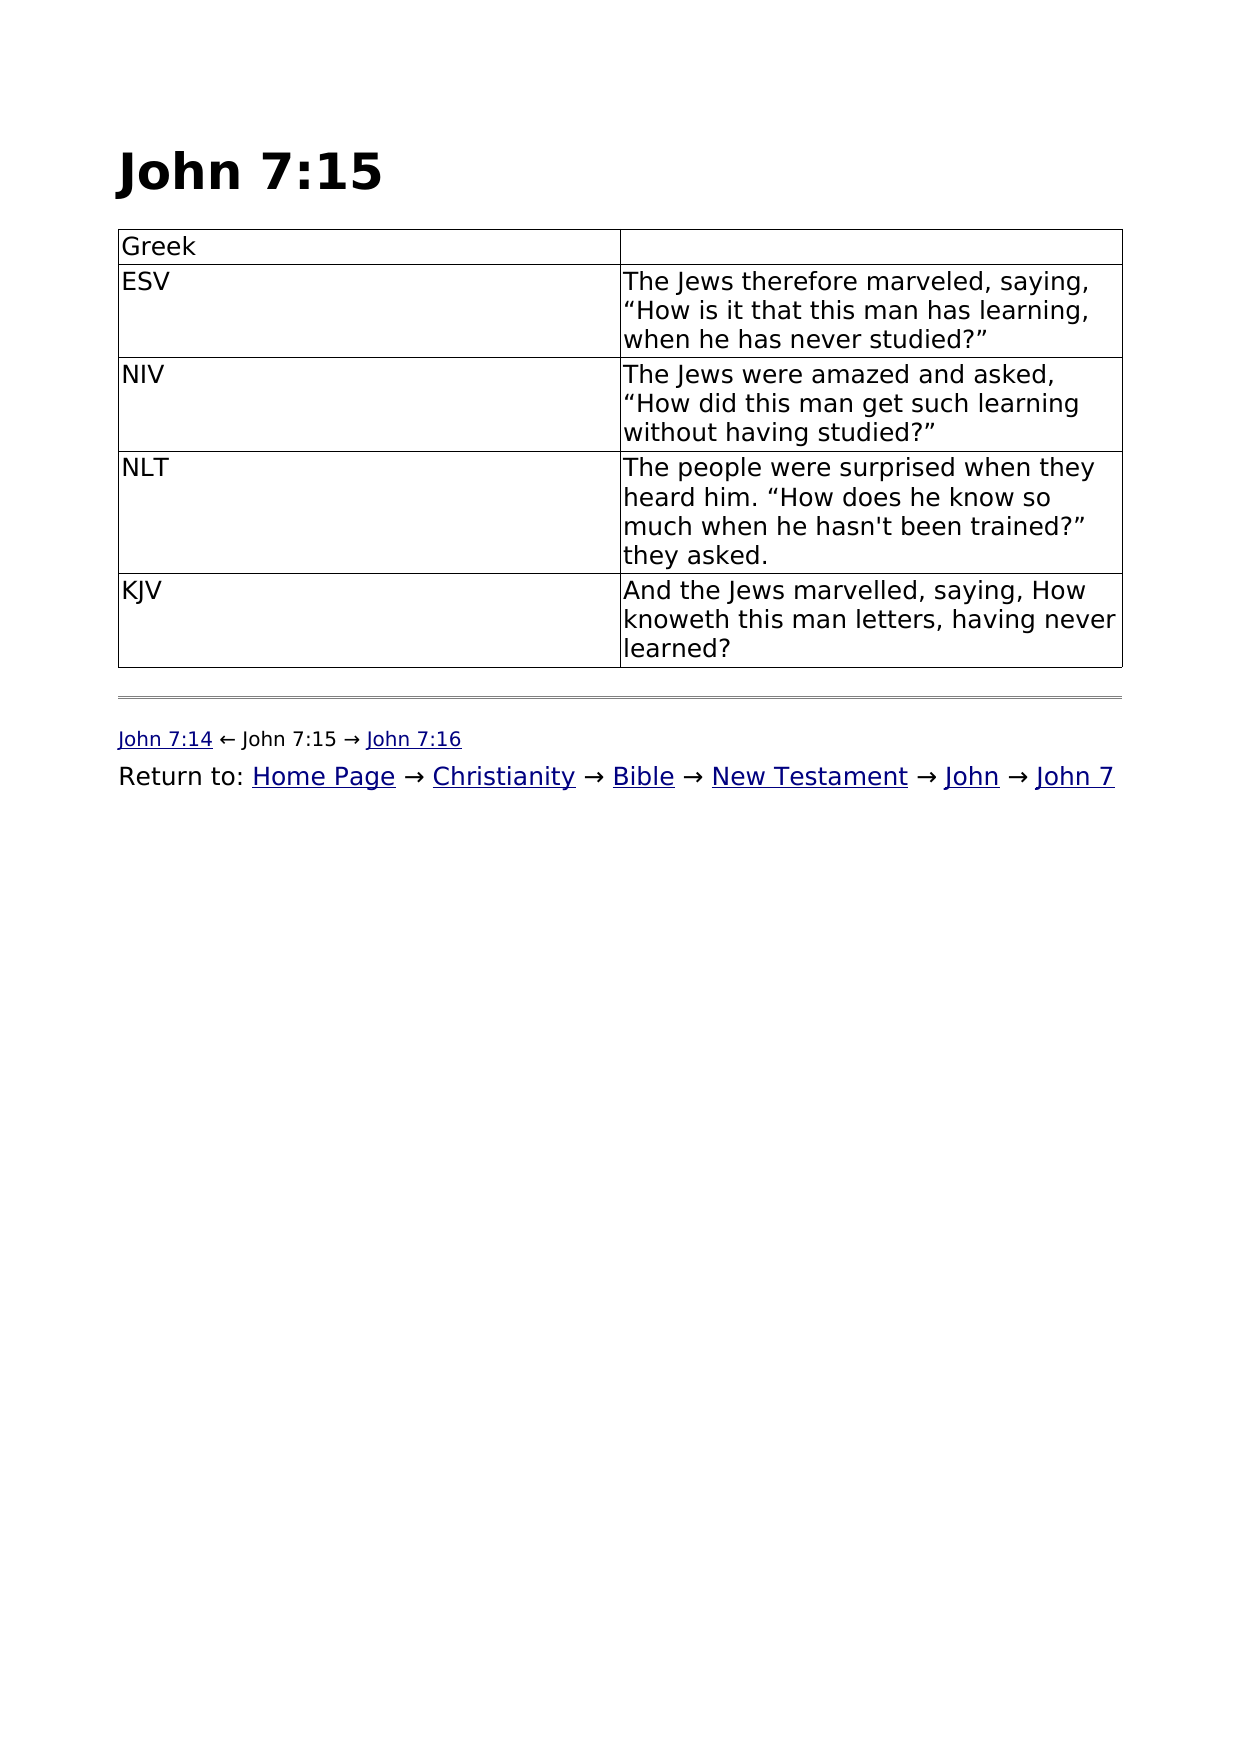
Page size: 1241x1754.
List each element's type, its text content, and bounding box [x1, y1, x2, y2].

table_cell NIV [119, 358, 620, 451]
table_cell The people were surprised when they heard him. “How does he know so much when he hasn't been trained?” they asked. [621, 452, 1122, 573]
table_cell ESV [119, 265, 620, 357]
subtitle John 7:15 [118, 143, 1122, 201]
text John 7:14 ← John 7:15 → John 7:16 [118, 728, 1122, 762]
table_header [621, 230, 1122, 264]
table_cell The Jews were amazed and asked, “How did this man get such learning without having studied?” [621, 358, 1122, 451]
table_cell NLT [119, 452, 620, 573]
table_cell The Jews therefore marveled, saying, “How is it that this man has learning, when he has never studied?” [621, 265, 1122, 357]
table_cell And the Jews marvelled, saying, How knoweth this man letters, having never learned? [621, 574, 1122, 667]
text Return to: Home Page → Christianity → Bible → New Testament → John → John 7 [118, 762, 1122, 791]
table_header Greek [119, 230, 620, 264]
table_cell KJV [119, 574, 620, 667]
